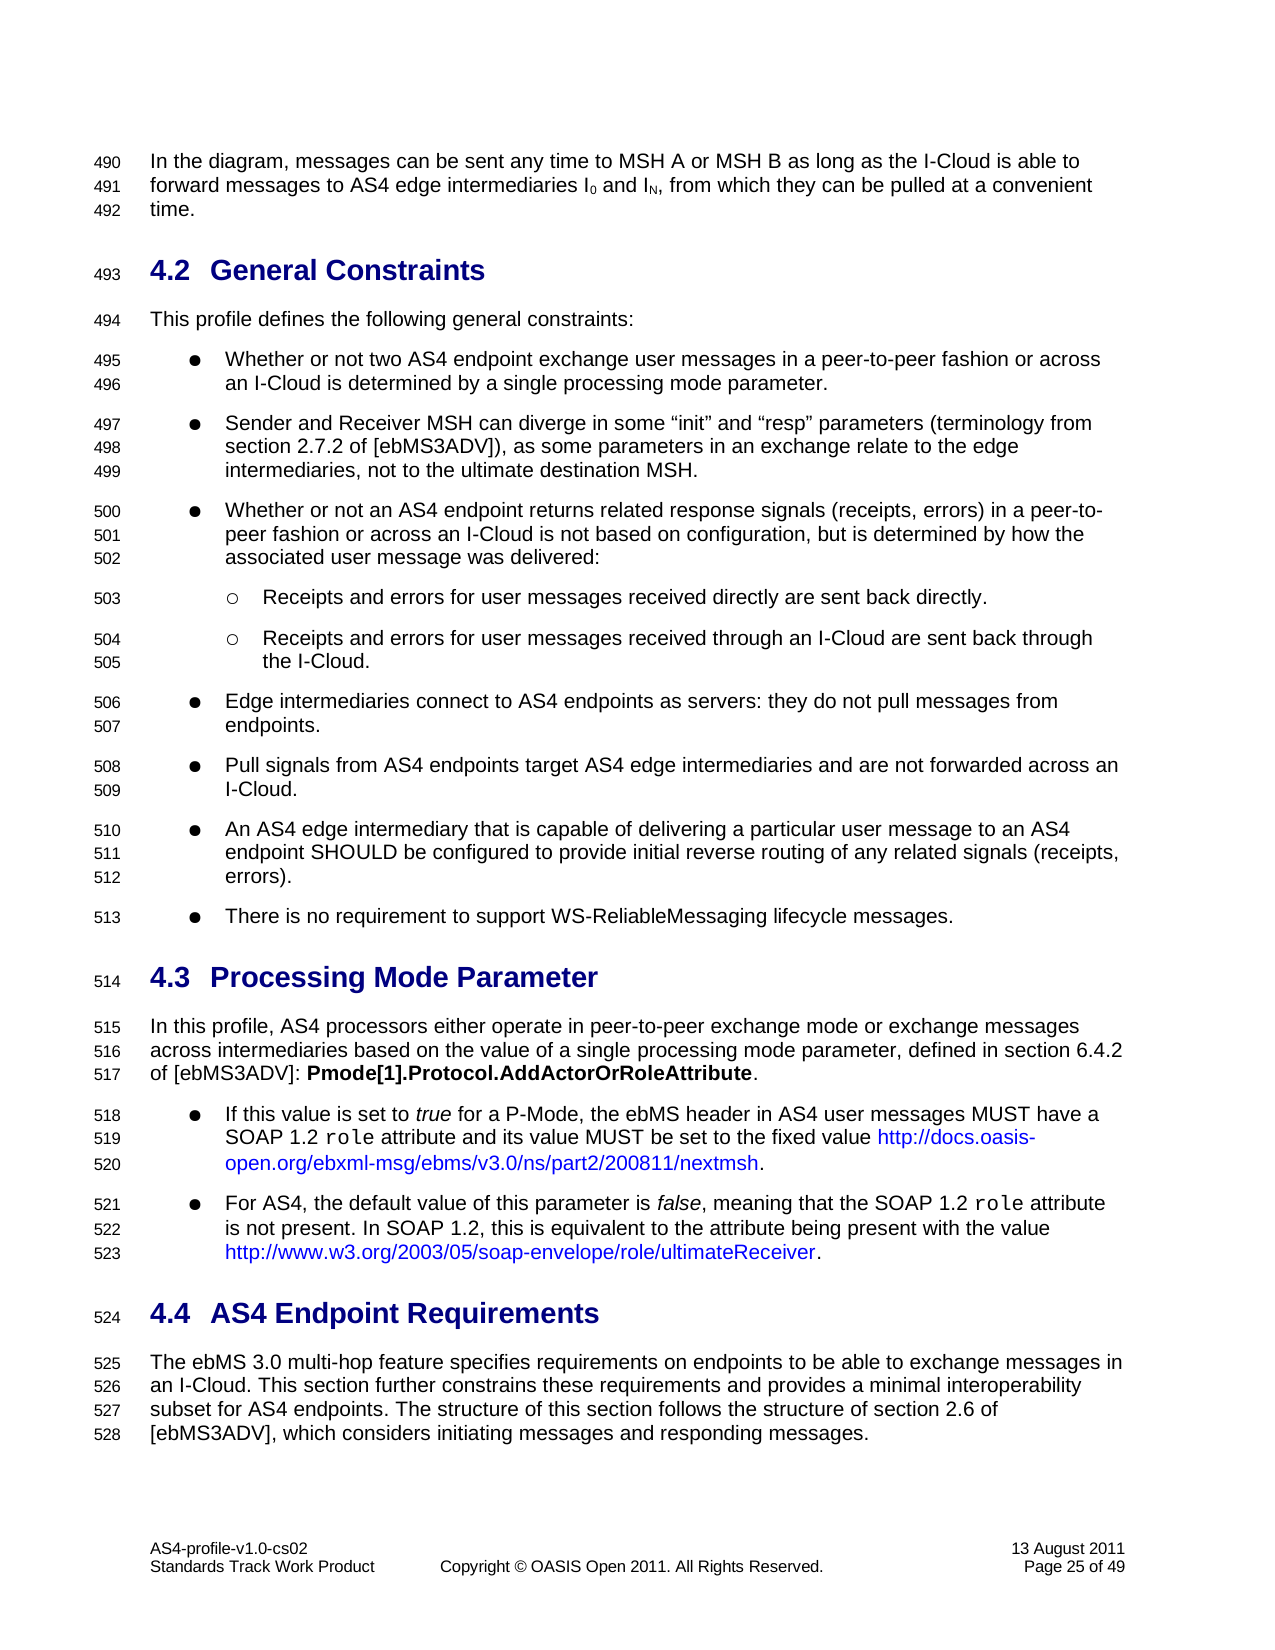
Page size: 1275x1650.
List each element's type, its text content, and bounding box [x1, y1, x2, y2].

list If this value is set to true for a P-Mode, the ebMS header in AS4 user messages MUST have a SOAP 1.2 role attribute and its value MUST be set to the fixed value http://docs.oasis-open.org/ebxml-msg/ebms/v3.0/ns/part2/200811/nextmsh. [187, 1102, 1125, 1174]
list Receipts and errors for user messages received directly are sent back directly. [225, 586, 1125, 609]
list Receipts and errors for user messages received through an I-Cloud are sent back through the I-Cloud. [225, 626, 1125, 673]
text This profile defines the following general constraints: [150, 307, 1125, 331]
list Pull signals from AS4 endpoints target AS4 edge intermediaries and are not forwarded across an I-Cloud. [187, 753, 1125, 801]
text In the diagram, messages can be sent any time to MSH A or MSH B as long as the I-Cloud is able to forward messages to AS4 edge intermediaries I0 and IN, from which they can be pulled at a convenient time. [150, 150, 1125, 221]
subtitle Processing Mode Parameter [150, 961, 1125, 994]
text In this profile, AS4 processors either operate in peer-to-peer exchange mode or exchange messages across intermediaries based on the value of a single processing mode parameter, defined in section 6.4.2 of [ebMS3ADV]: Pmode[1].Protocol.AddActorOrRoleAttribute. [150, 1015, 1125, 1085]
list Whether or not an AS4 endpoint returns related response signals (receipts, errors) in a peer-to-peer fashion or across an I-Cloud is not based on configuration, but is determined by how the associated user message was delivered: [187, 498, 1125, 569]
list For AS4, the default value of this parameter is false, meaning that the SOAP 1.2 role attribute is not present. In SOAP 1.2, this is equivalent to the attribute being present with the value http://www.w3.org/2003/05/soap-envelope/role/ultimateReceiver. [187, 1191, 1125, 1264]
list An AS4 edge intermediary that is capable of delivering a particular user message to an AS4 endpoint SHOULD be configured to provide initial reverse routing of any related signals (receipts, errors). [187, 817, 1125, 888]
list Whether or not two AS4 endpoint exchange user messages in a peer-to-peer fashion or across an I-Cloud is determined by a single processing mode parameter. [187, 347, 1125, 394]
list Edge intermediaries connect to AS4 endpoints as servers: they do not pull messages from endpoints. [187, 690, 1125, 737]
subtitle General Constraints [150, 254, 1125, 286]
text The ebMS 3.0 multi-hop feature specifies requirements on endpoints to be able to exchange messages in an I-Cloud. This section further constrains these requirements and provides a minimal interoperability subset for AS4 endpoints. The structure of this section follows the structure of section 2.6 of [ebMS3ADV], which considers initiating messages and responding messages. [150, 1350, 1125, 1444]
subtitle AS4 Endpoint Requirements [150, 1297, 1125, 1329]
list Sender and Receiver MSH can diverge in some “init” and “resp” parameters (terminology from section 2.7.2 of [ebMS3ADV]), as some parameters in an exchange relate to the edge intermediaries, not to the ultimate destination MSH. [187, 411, 1125, 482]
list There is no requirement to support WS-ReliableMessaging lifecycle messages. [187, 904, 1125, 928]
